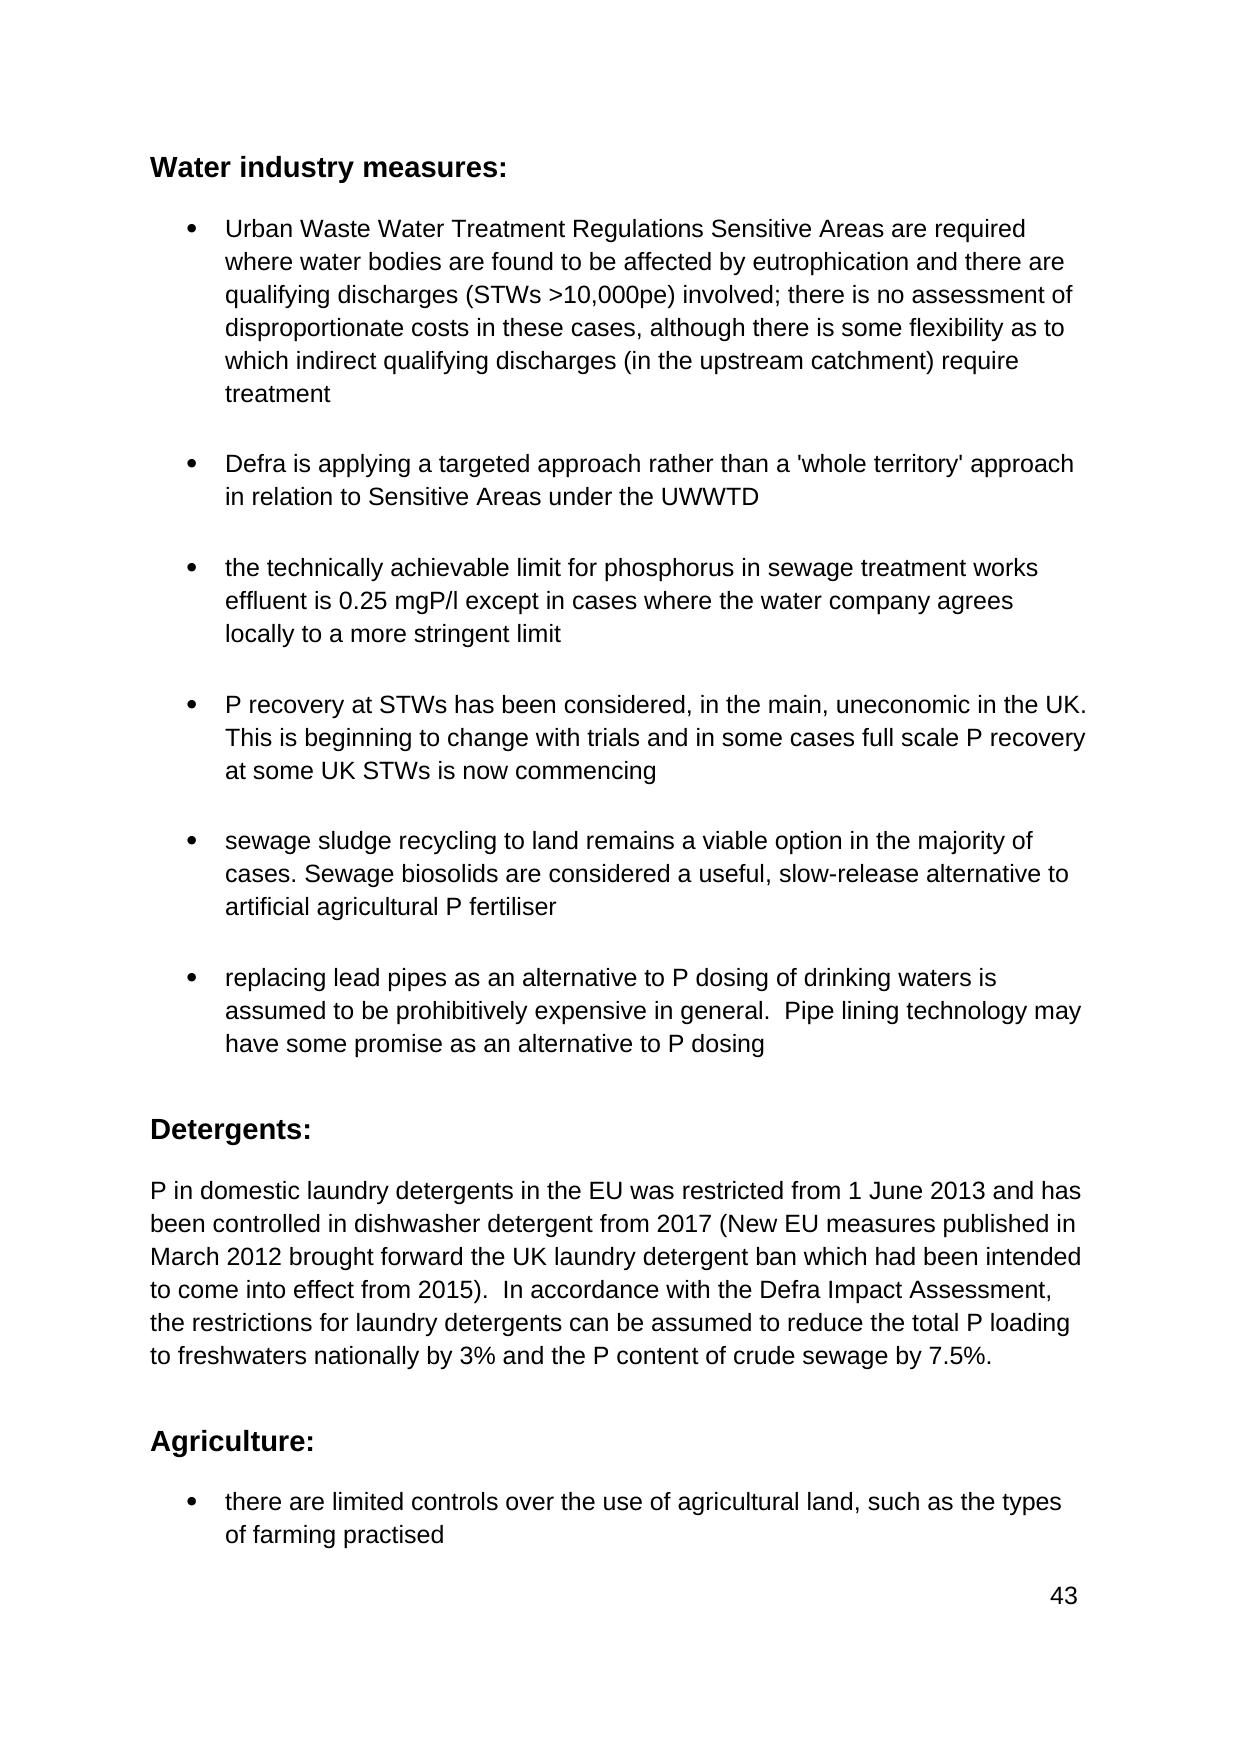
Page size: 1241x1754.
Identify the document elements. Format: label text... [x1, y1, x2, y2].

text P in domestic laundry detergents in the EU was restricted from 1 June 2013 and has been controlled in dishwasher detergent from 2017 (New EU measures published in March 2012 brought forward the UK laundry detergent ban which had been intended to come into effect from 2015). In accordance with the Defra Impact Assessment, the restrictions for laundry detergents can be assumed to reduce the total P loading to freshwaters nationally by 3% and the P content of crude sewage by 7.5%. [150, 1176, 1090, 1369]
list there are limited controls over the use of agricultural land, such as the types of farming practised [187, 1487, 1090, 1549]
subtitle Detergents: [150, 1112, 1090, 1146]
subtitle Agriculture: [150, 1424, 1090, 1457]
list P recovery at STWs has been considered, in the main, uneconomic in the UK. This is beginning to change with trials and in some cases full scale P recovery at some UK STWs is now commencing [187, 689, 1090, 784]
list Urban Waste Water Treatment Regulations Sensitive Areas are required where water bodies are found to be affected by eutrophication and there are qualifying discharges (STWs >10,000pe) involved; there is no assessment of disproportionate costs in these cases, although there is some flexibility as to which indirect qualifying discharges (in the upstream catchment) require treatment [187, 213, 1090, 407]
list replacing lead pipes as an alternative to P dosing of drinking waters is assumed to be prohibitively expensive in general. Pipe lining technology may have some promise as an alternative to P dosing [187, 963, 1090, 1058]
subtitle Water industry measures: [150, 150, 1090, 183]
list Defra is applying a targeted approach rather than a 'whole territory' approach in relation to Sensitive Areas under the UWWTD [187, 449, 1090, 511]
list the technically achievable limit for phosphorus in sewage treatment works effluent is 0.25 mgP/l except in cases where the water company agrees locally to a more stringent limit [187, 553, 1090, 648]
list sewage sludge recycling to land remains a viable option in the majority of cases. Sewage biosolids are considered a useful, slow-release alternative to artificial agricultural P fertiliser [187, 826, 1090, 921]
